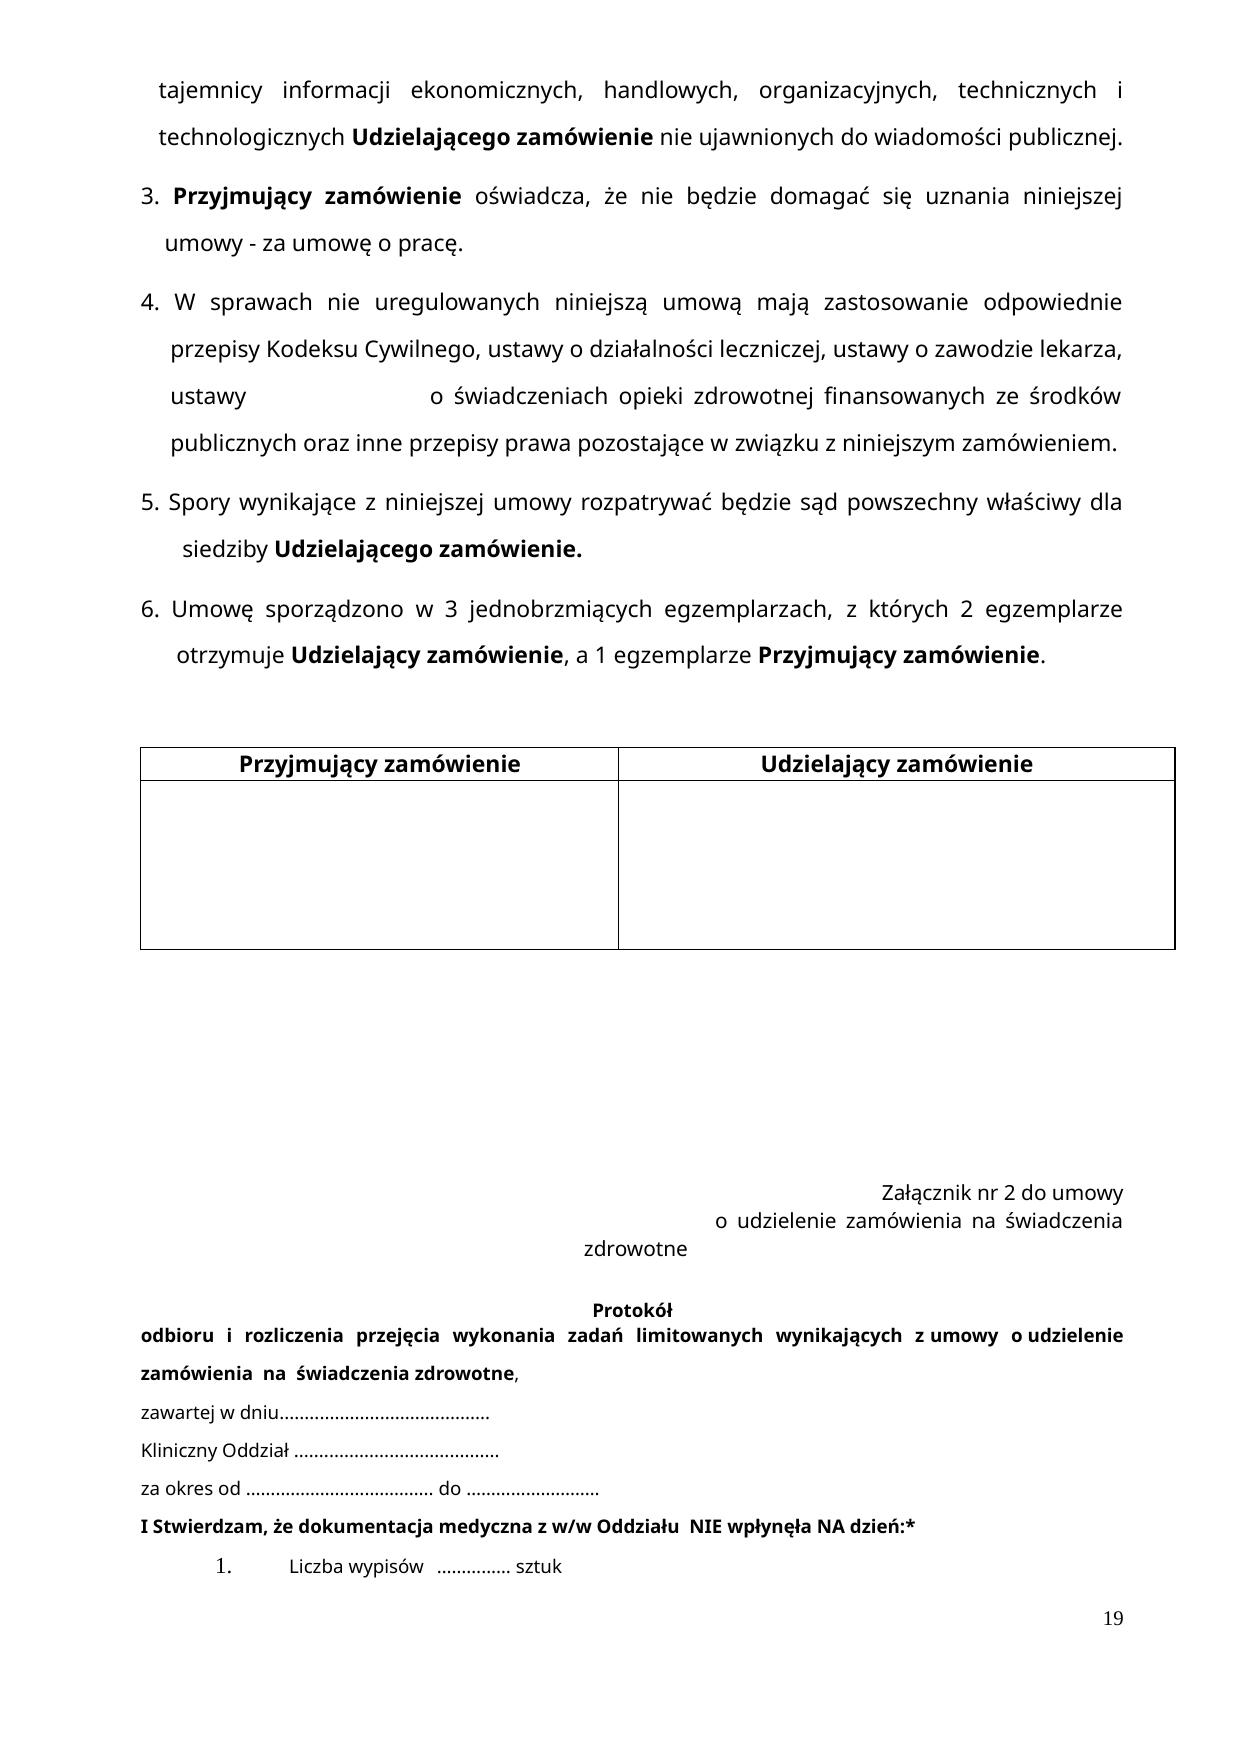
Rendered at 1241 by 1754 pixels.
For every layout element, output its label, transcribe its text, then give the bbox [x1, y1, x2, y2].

text 5. Spory wynikające z niniejszej umowy rozpatrywać będzie sąd powszechny właściwy dla siedziby Udzielającego zamówienie. [141, 486, 1123, 564]
text 3. Przyjmujący zamówienie oświadcza, że nie będzie domagać się uznania niniejszej umowy - za umowę o pracę. [141, 180, 1123, 258]
subtitle o udzielenie zamówienia na świadczenia zdrowotne [510, 1206, 1123, 1263]
text Protokół [141, 1297, 1123, 1322]
table_header Przyjmujący zamówienie [141, 748, 618, 779]
list Liczba wypisów …………… sztuk [215, 1552, 1123, 1578]
text odbioru i rozliczenia przejęcia wykonania zadań limitowanych wynikających z umowy o udzielenie zamówienia na świadczenia zdrowotne, zawartej w dniu.......................................... [141, 1322, 1123, 1424]
text I Stwierdzam, że dokumentacja medyczna z w/w Oddziału NIE wpłynęła NA dzień:* [141, 1514, 1123, 1539]
text 4. W sprawach nie uregulowanych niniejszą umową mają zastosowanie odpowiednie przepisy Kodeksu Cywilnego, ustawy o działalności leczniczej, ustawy o zawodzie lekarza, ustawy o świadczeniach opieki zdrowotnej finansowanych ze środków publicznych oraz inne przepisy prawa pozostające w związku z niniejszym zamówieniem. [141, 286, 1123, 458]
text Kliniczny Oddział ......................................... [141, 1437, 1123, 1463]
text za okres od ……………………………….. do ……………………… [141, 1475, 1123, 1501]
table_cell [619, 781, 1174, 949]
table_header Udzielający zamówienie [619, 748, 1174, 779]
table_cell [141, 781, 618, 949]
subtitle Załącznik nr 2 do umowy [141, 1178, 1123, 1206]
text 6. Umowę sporządzono w 3 jednobrzmiących egzemplarzach, z których 2 egzemplarze otrzymuje Udzielający zamówienie, a 1 egzemplarze Przyjmujący zamówienie. [141, 592, 1123, 671]
text tajemnicy informacji ekonomicznych, handlowych, organizacyjnych, technicznych i technologicznych Udzielającego zamówienie nie ujawnionych do wiadomości publicznej. [141, 74, 1123, 152]
